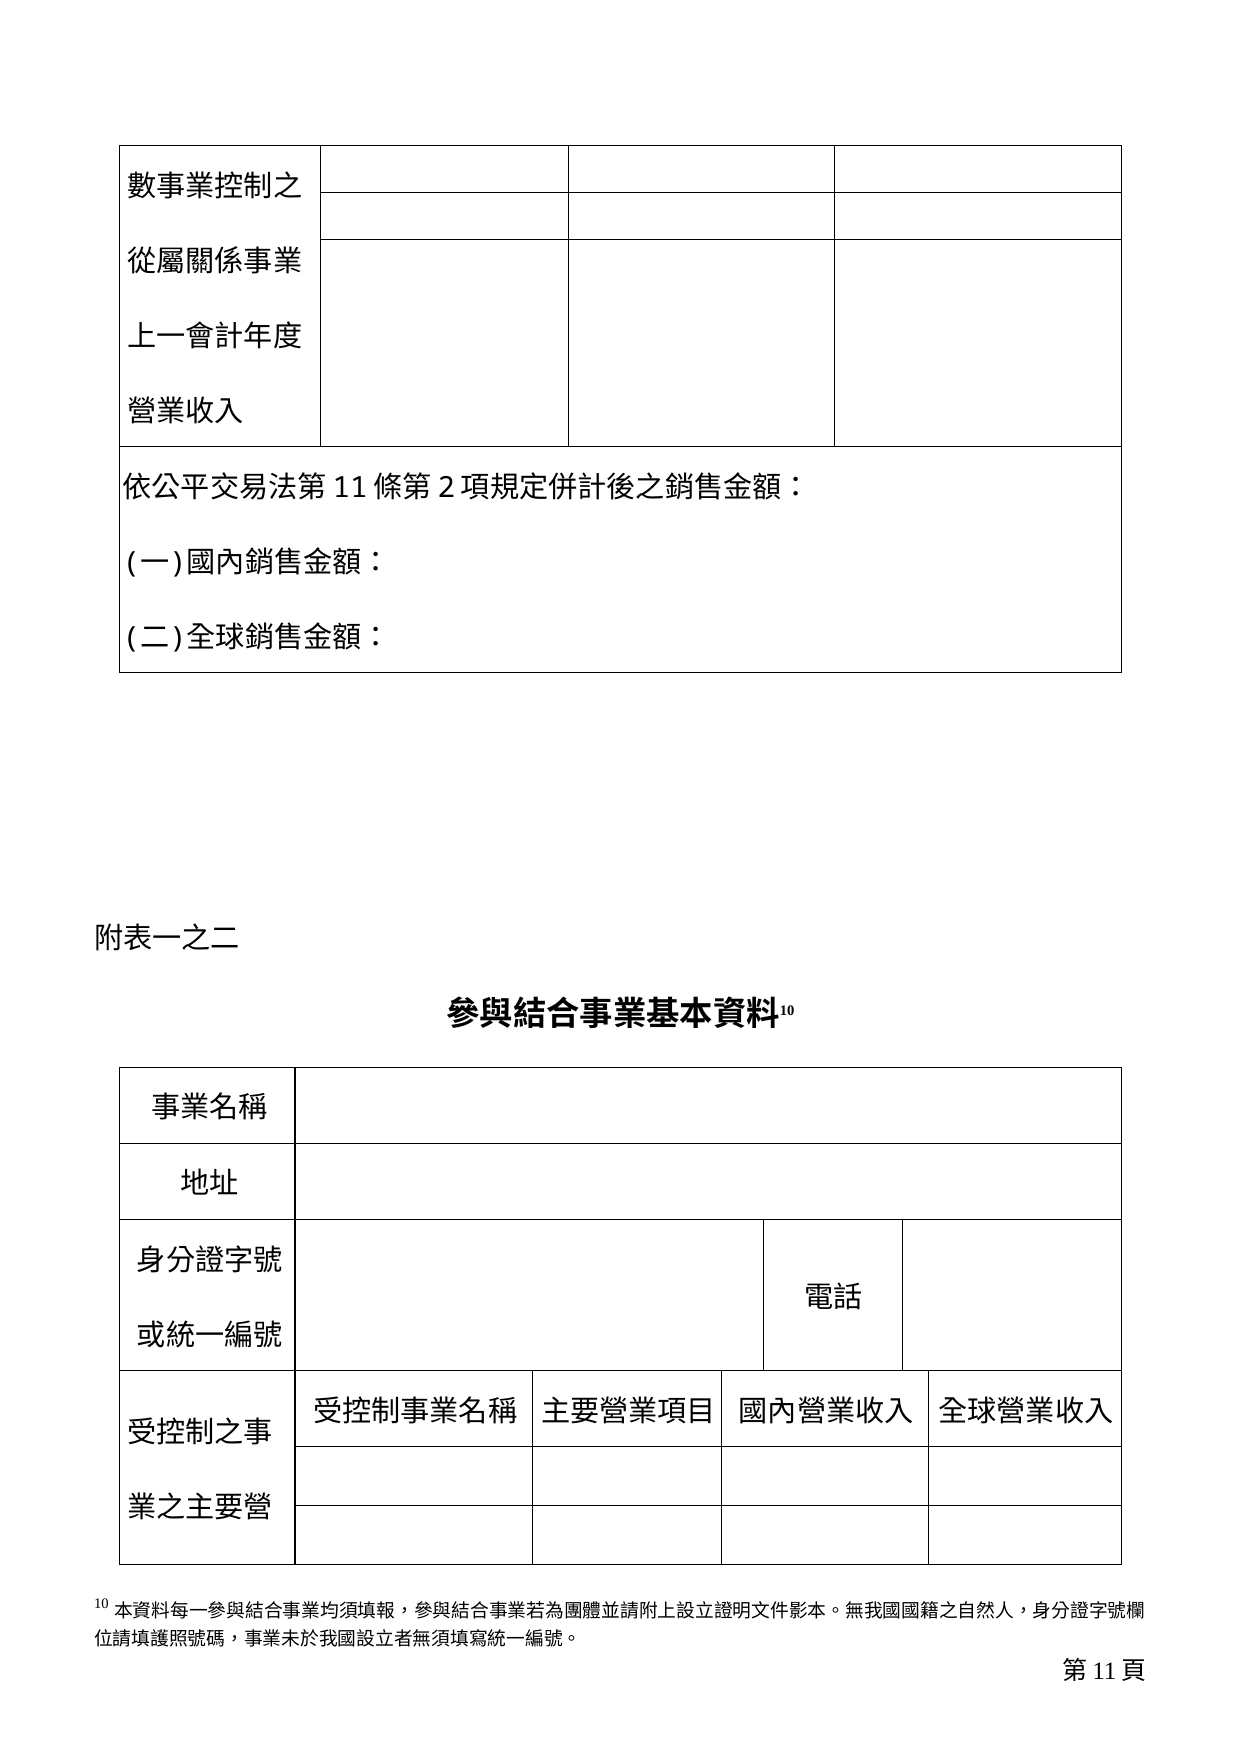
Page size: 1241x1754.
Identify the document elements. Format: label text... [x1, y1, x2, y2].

table_cell [533, 1447, 721, 1505]
table_cell [533, 1506, 721, 1564]
table_cell 電話 [764, 1220, 902, 1370]
table_cell 受控制之事業之主要營業項目及上一會計年度營業收入 [120, 1371, 294, 1564]
table_cell [296, 1506, 532, 1564]
text 附表一之二 [94, 898, 1146, 973]
table_cell 依公平交易法第11條第2項規定併計後之銷售金額： (一)國內銷售金額： (二)全球銷售金額： [120, 447, 1121, 672]
table_cell [903, 1220, 1121, 1370]
table_cell 國內營業收入 [722, 1371, 928, 1446]
table_cell [722, 1447, 928, 1505]
table_cell 主要營業項目 [533, 1371, 721, 1446]
table_cell 地址 [120, 1144, 294, 1219]
table_cell [296, 1144, 1121, 1219]
table_cell 身分證字號 或統一編號 [120, 1220, 294, 1370]
table_cell [835, 193, 1121, 239]
table_cell [929, 1447, 1121, 1505]
text 參與結合事業基本資料 [94, 973, 1146, 1048]
table_cell [321, 240, 568, 446]
table_cell [835, 240, 1121, 446]
table_header 事業名稱 [120, 1068, 294, 1143]
table_cell [835, 146, 1121, 192]
table_header [296, 1068, 1121, 1143]
text 本資料每一參與結合事業均須填報，參與結合事業若為團體並請附上設立證明文件影本。無我國國籍之自然人，身分證字號欄位請填護照號碼，事業未於我國設立者無須填寫統一編號。 [94, 1596, 1146, 1650]
table_cell 全球營業收入 [929, 1371, 1121, 1446]
table_cell [929, 1506, 1121, 1564]
table_cell [296, 1447, 532, 1505]
table_cell [569, 240, 834, 446]
table_cell [569, 193, 834, 239]
table_cell 受控制事業名稱 [296, 1371, 532, 1446]
table_cell [569, 146, 834, 192]
table_cell [321, 146, 568, 192]
table_cell [722, 1506, 928, 1564]
table_cell [321, 193, 568, 239]
table_cell 受同一事業或數事業控制之從屬關係事業上一會計年度營業收入 [120, 146, 320, 446]
table_cell [296, 1220, 763, 1370]
